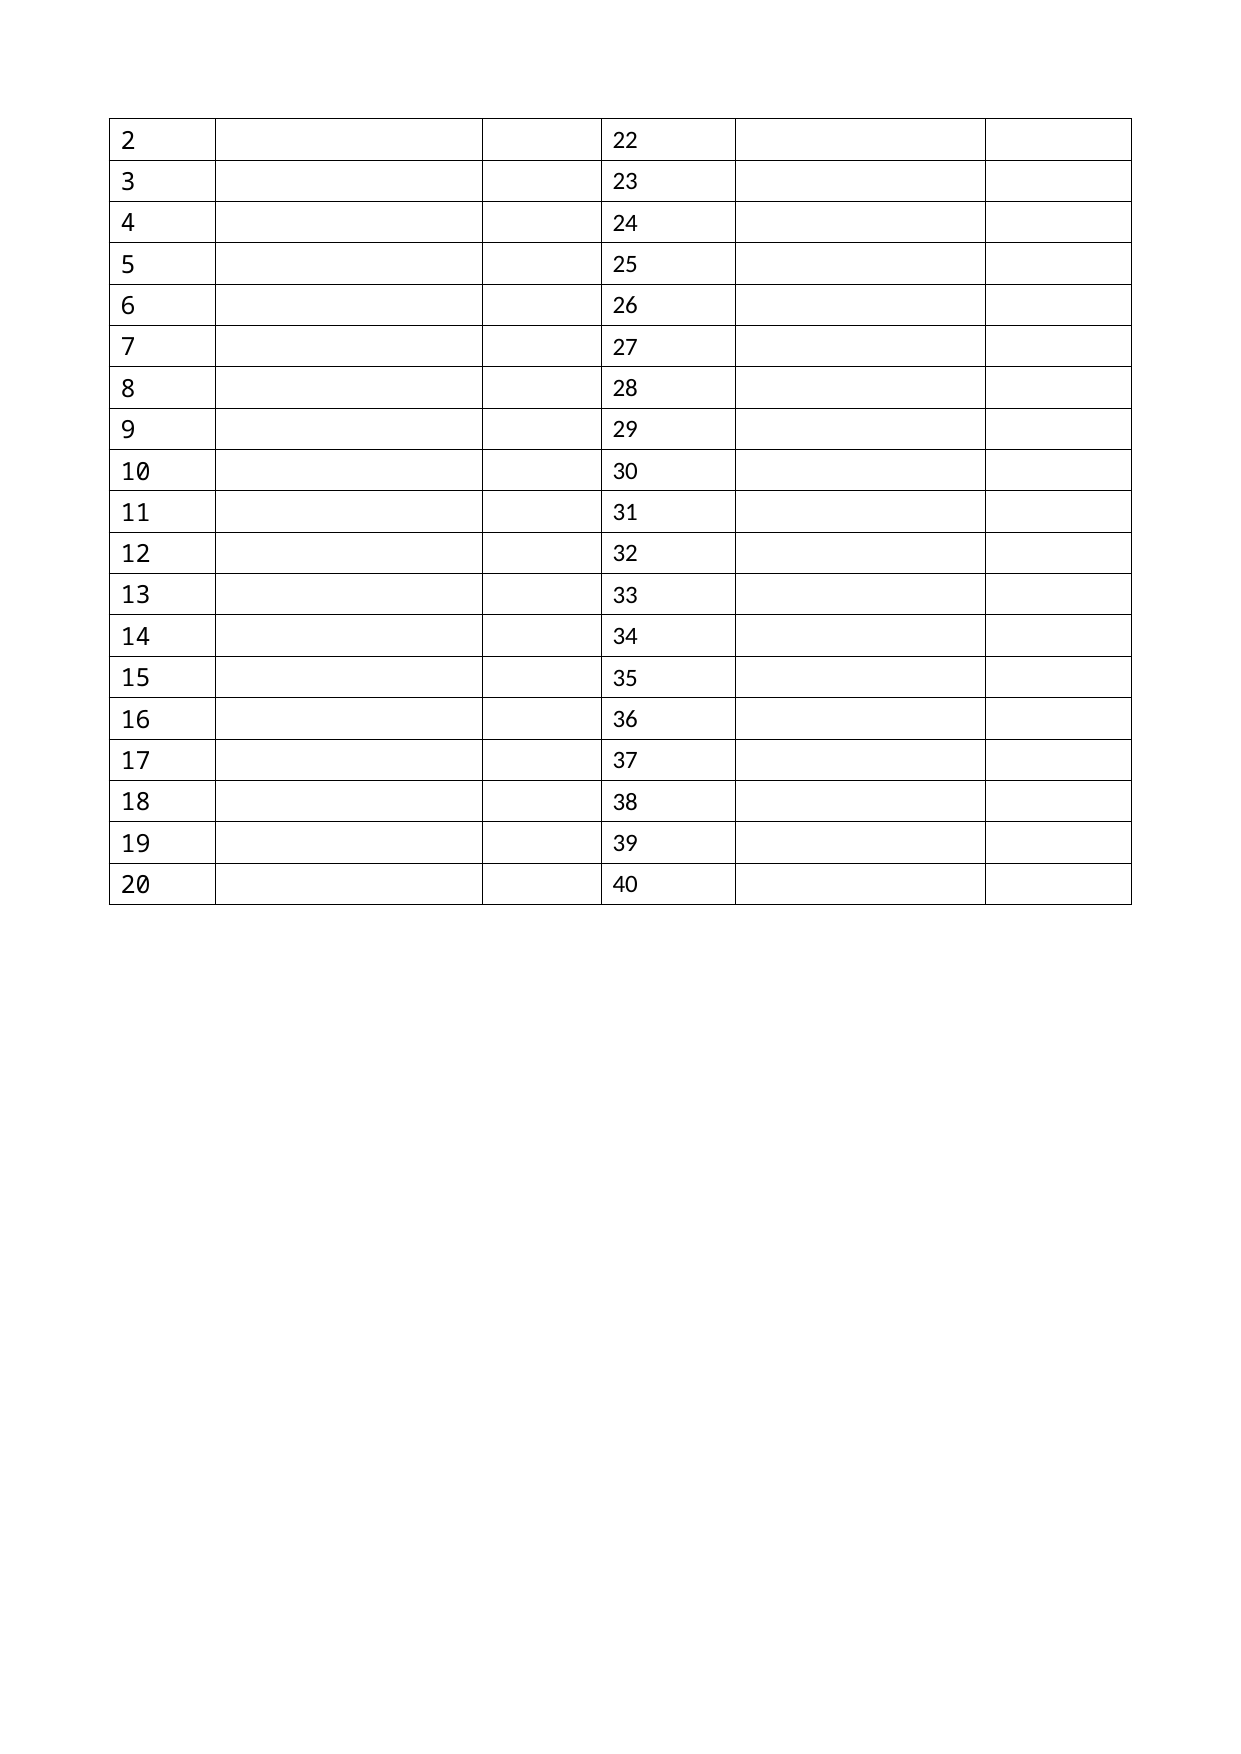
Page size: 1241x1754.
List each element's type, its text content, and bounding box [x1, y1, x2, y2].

table_cell [216, 243, 482, 283]
table_cell [216, 409, 482, 449]
table_cell 13 [110, 574, 215, 614]
table_cell [216, 326, 482, 366]
table_cell 35 [602, 657, 735, 697]
table_cell [986, 698, 1131, 738]
table_cell [736, 615, 985, 656]
table_cell 23 [602, 161, 735, 201]
table_cell [483, 533, 601, 573]
table_cell [216, 822, 482, 862]
table_cell [986, 326, 1131, 366]
table_cell [986, 864, 1131, 904]
table_cell 15 [110, 657, 215, 697]
table_cell 20 [110, 864, 215, 904]
table_cell [483, 740, 601, 780]
table_cell [216, 615, 482, 656]
table_cell 40 [602, 864, 735, 904]
table_cell [216, 533, 482, 573]
table_cell [736, 202, 985, 242]
table_cell [736, 574, 985, 614]
table_cell 18 [110, 781, 215, 821]
table_cell 31 [602, 491, 735, 532]
table_cell 30 [602, 450, 735, 490]
table_cell [986, 450, 1131, 490]
table_cell 2 [110, 119, 215, 159]
table_cell [736, 243, 985, 283]
table_cell [483, 409, 601, 449]
table_cell [986, 243, 1131, 283]
table_cell [736, 533, 985, 573]
table_cell [483, 119, 601, 159]
table_cell [986, 491, 1131, 532]
table_cell [736, 781, 985, 821]
table_cell [986, 367, 1131, 408]
table_cell 22 [602, 119, 735, 159]
table_cell 27 [602, 326, 735, 366]
table_cell [483, 367, 601, 408]
table_cell [483, 781, 601, 821]
table_cell 36 [602, 698, 735, 738]
table_cell 6 [110, 285, 215, 325]
table_cell 28 [602, 367, 735, 408]
table_cell [483, 657, 601, 697]
table_cell [483, 574, 601, 614]
table_cell [986, 285, 1131, 325]
table_cell [736, 491, 985, 532]
table_cell 11 [110, 491, 215, 532]
table_cell [216, 657, 482, 697]
table_cell [216, 781, 482, 821]
table_cell [736, 161, 985, 201]
table_cell 7 [110, 326, 215, 366]
table_cell [483, 491, 601, 532]
table_cell [736, 740, 985, 780]
table_cell [986, 781, 1131, 821]
table_cell [736, 450, 985, 490]
table_cell [736, 409, 985, 449]
table_cell [483, 161, 601, 201]
table_cell [483, 615, 601, 656]
table_cell [986, 533, 1131, 573]
table_cell [736, 285, 985, 325]
table_cell 10 [110, 450, 215, 490]
table_cell 14 [110, 615, 215, 656]
table_cell 26 [602, 285, 735, 325]
table_cell 37 [602, 740, 735, 780]
table_cell [986, 409, 1131, 449]
table_cell [216, 285, 482, 325]
table_cell 39 [602, 822, 735, 862]
table_cell [986, 161, 1131, 201]
table_cell [216, 740, 482, 780]
table_cell [483, 822, 601, 862]
table_cell [986, 574, 1131, 614]
table_cell 34 [602, 615, 735, 656]
table_cell 9 [110, 409, 215, 449]
table_cell [986, 202, 1131, 242]
table_cell [483, 326, 601, 366]
table_cell [216, 119, 482, 159]
table_cell 38 [602, 781, 735, 821]
table_cell 17 [110, 740, 215, 780]
table_cell [216, 698, 482, 738]
table_cell [483, 864, 601, 904]
table_cell [483, 285, 601, 325]
table_cell [986, 615, 1131, 656]
table_cell [986, 740, 1131, 780]
table_cell 24 [602, 202, 735, 242]
table_cell [483, 698, 601, 738]
table_cell 3 [110, 161, 215, 201]
table_cell [216, 491, 482, 532]
table_cell 29 [602, 409, 735, 449]
table_cell 25 [602, 243, 735, 283]
table_cell [736, 119, 985, 159]
table_cell 12 [110, 533, 215, 573]
table_cell [216, 450, 482, 490]
table_cell [736, 657, 985, 697]
table_cell 33 [602, 574, 735, 614]
table_cell [483, 450, 601, 490]
table_cell [986, 119, 1131, 159]
table_cell 8 [110, 367, 215, 408]
table_cell [216, 202, 482, 242]
table_cell [216, 367, 482, 408]
table_cell [483, 202, 601, 242]
table_cell 32 [602, 533, 735, 573]
table_cell [736, 326, 985, 366]
table_cell 5 [110, 243, 215, 283]
table_cell [986, 822, 1131, 862]
table_cell [736, 822, 985, 862]
table_cell [216, 574, 482, 614]
table_cell [216, 161, 482, 201]
table_cell [736, 367, 985, 408]
table_cell 16 [110, 698, 215, 738]
table_cell 19 [110, 822, 215, 862]
table_cell [736, 864, 985, 904]
table_cell [736, 698, 985, 738]
table_cell [483, 243, 601, 283]
table_cell 4 [110, 202, 215, 242]
table_cell [216, 864, 482, 904]
table_cell [986, 657, 1131, 697]
